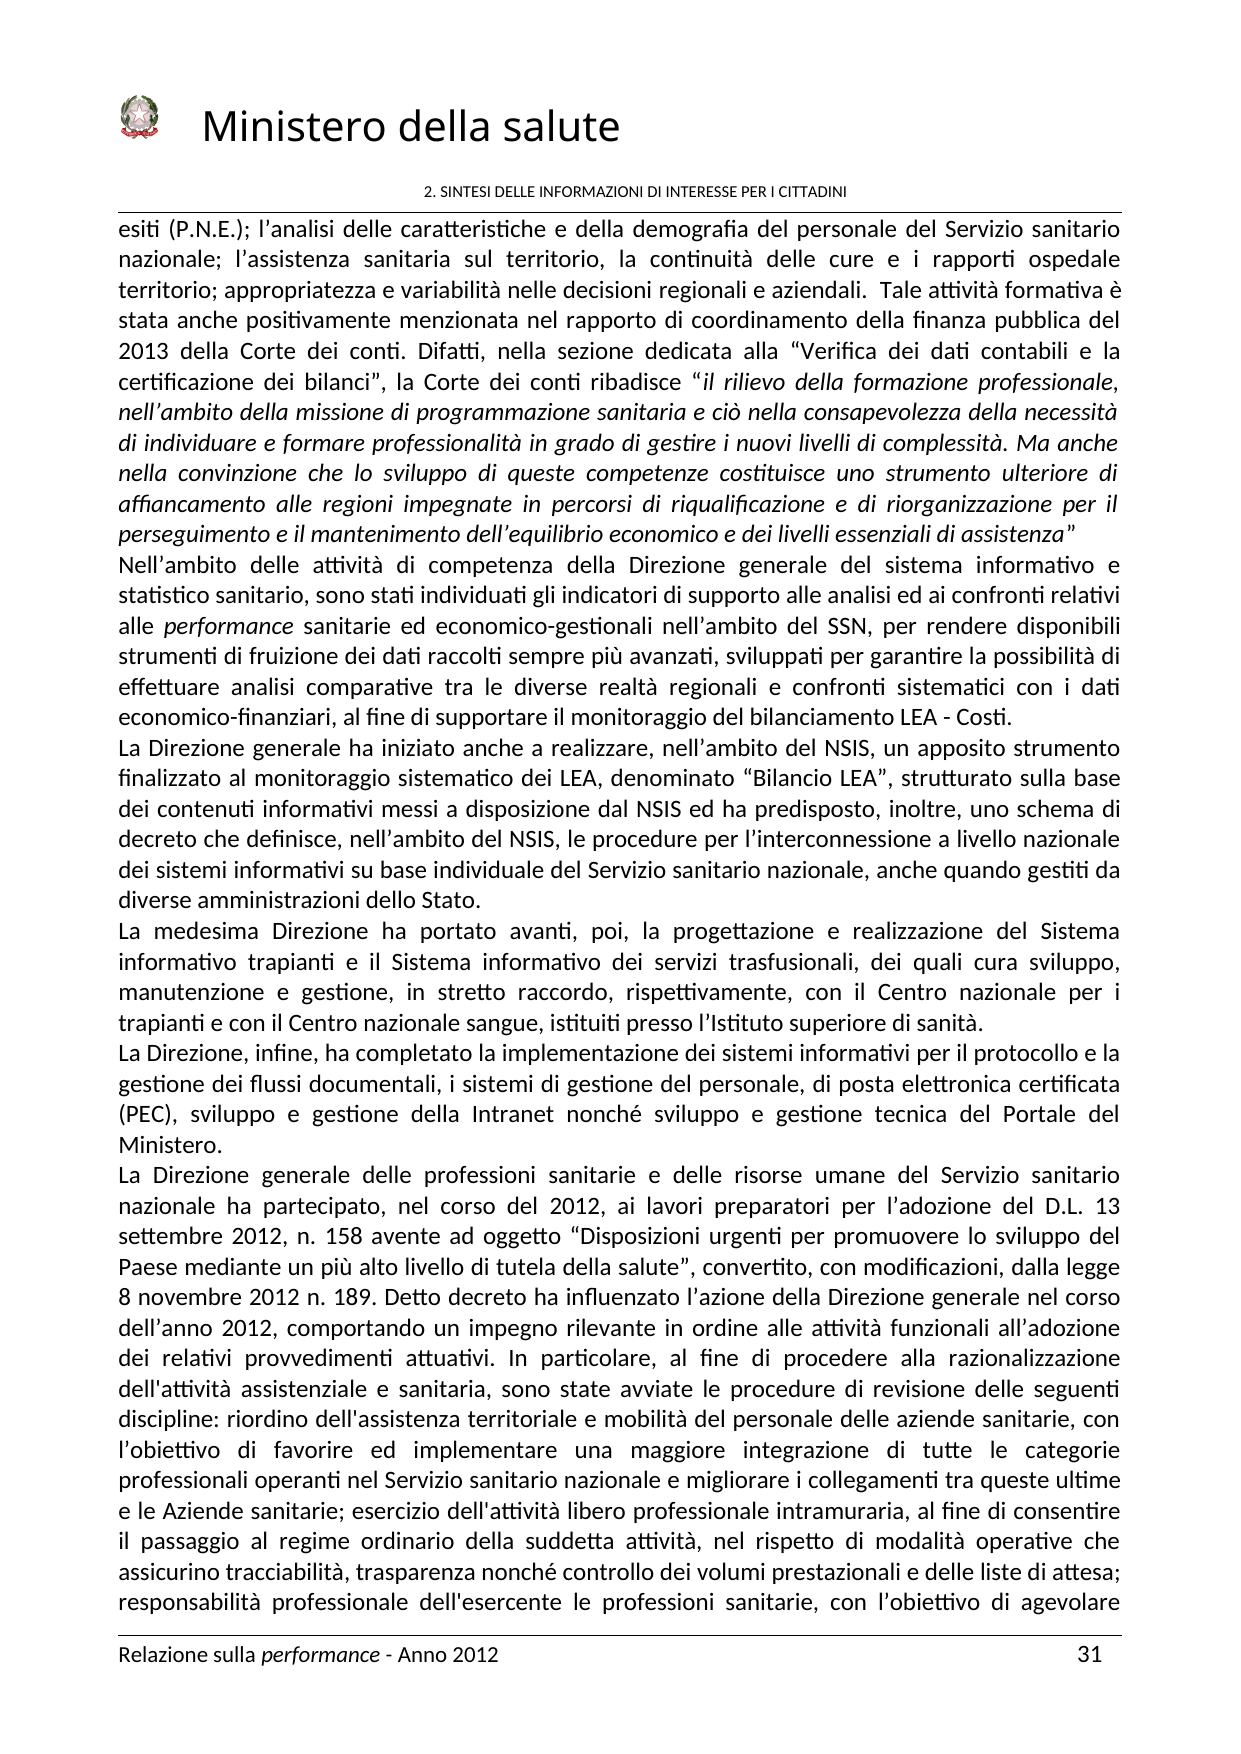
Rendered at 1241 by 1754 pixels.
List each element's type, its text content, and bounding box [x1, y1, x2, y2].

text La Direzione generale ha iniziato anche a realizzare, nell’ambito del NSIS, un apposito strumento finalizzato al monitoraggio sistematico dei LEA, denominato “Bilancio LEA”, strutturato sulla base dei contenuti informativi messi a disposizione dal NSIS ed ha predisposto, inoltre, uno schema di decreto che definisce, nell’ambito del NSIS, le procedure per l’interconnessione a livello nazionale dei sistemi informativi su base individuale del Servizio sanitario nazionale, anche quando gestiti da diverse amministrazioni dello Stato. [118, 732, 1122, 915]
text Nell’ambito delle attività di competenza della Direzione generale del sistema informativo e statistico sanitario, sono stati individuati gli indicatori di supporto alle analisi ed ai confronti relativi alle performance sanitarie ed economico-gestionali nell’ambito del SSN, per rendere disponibili strumenti di fruizione dei dati raccolti sempre più avanzati, sviluppati per garantire la possibilità di effettuare analisi comparative tra le diverse realtà regionali e confronti sistematici con i dati economico-finanziari, al fine di supportare il monitoraggio del bilanciamento LEA - Costi. [118, 549, 1122, 732]
text La Direzione, infine, ha completato la implementazione dei sistemi informativi per il protocollo e la gestione dei flussi documentali, i sistemi di gestione del personale, di posta elettronica certificata (PEC), sviluppo e gestione della Intranet nonché sviluppo e gestione tecnica del Portale del Ministero. [118, 1037, 1122, 1159]
text La medesima Direzione ha portato avanti, poi, la progettazione e realizzazione del Sistema informativo trapianti e il Sistema informativo dei servizi trasfusionali, dei quali cura sviluppo, manutenzione e gestione, in stretto raccordo, rispettivamente, con il Centro nazionale per i trapianti e con il Centro nazionale sangue, istituiti presso l’Istituto superiore di sanità. [118, 915, 1122, 1037]
text La Direzione generale delle professioni sanitarie e delle risorse umane del Servizio sanitario nazionale ha partecipato, nel corso del 2012, ai lavori preparatori per l’adozione del D.L. 13 settembre 2012, n. 158 avente ad oggetto “Disposizioni urgenti per promuovere lo sviluppo del Paese mediante un più alto livello di tutela della salute”, convertito, con modificazioni, dalla legge 8 novembre 2012 n. 189. Detto decreto ha influenzato l’azione della Direzione generale nel corso dell’anno 2012, comportando un impegno rilevante in ordine alle attività funzionali all’adozione dei relativi provvedimenti attuativi. In particolare, al fine di procedere alla razionalizzazione dell'attività assistenziale e sanitaria, sono state avviate le procedure di revisione delle seguenti discipline: riordino dell'assistenza territoriale e mobilità del personale delle aziende sanitarie, con l’obiettivo di favorire ed implementare una maggiore integrazione di tutte le categorie professionali operanti nel Servizio sanitario nazionale e migliorare i collegamenti tra queste ultime e le Aziende sanitarie; esercizio dell'attività libero professionale intramuraria, al fine di consentire il passaggio al regime ordinario della suddetta attività, nel rispetto di modalità operative che assicurino tracciabilità, trasparenza nonché controllo dei volumi prestazionali e delle liste di attesa; responsabilità professionale dell'esercente le professioni sanitarie, con l’obiettivo di agevolare [118, 1159, 1122, 1617]
picture [119, 93, 161, 141]
text esiti (P.N.E.); l’analisi delle caratteristiche e della demografia del personale del Servizio sanitario nazionale; l’assistenza sanitaria sul territorio, la continuità delle cure e i rapporti ospedale territorio; appropriatezza e variabilità nelle decisioni regionali e aziendali. Tale attività formativa è stata anche positivamente menzionata nel rapporto di coordinamento della finanza pubblica del 2013 della Corte dei conti. Difatti, nella sezione dedicata alla “Verifica dei dati contabili e la certificazione dei bilanci”, la Corte dei conti ribadisce “il rilievo della formazione professionale, nell’ambito della missione di programmazione sanitaria e ciò nella consapevolezza della necessità di individuare e formare professionalità in grado di gestire i nuovi livelli di complessità. Ma anche nella convinzione che lo sviluppo di queste competenze costituisce uno strumento ulteriore di affiancamento alle regioni impegnate in percorsi di riqualificazione e di riorganizzazione per il perseguimento e il mantenimento dell’equilibrio economico e dei livelli essenziali di assistenza” [118, 213, 1122, 549]
